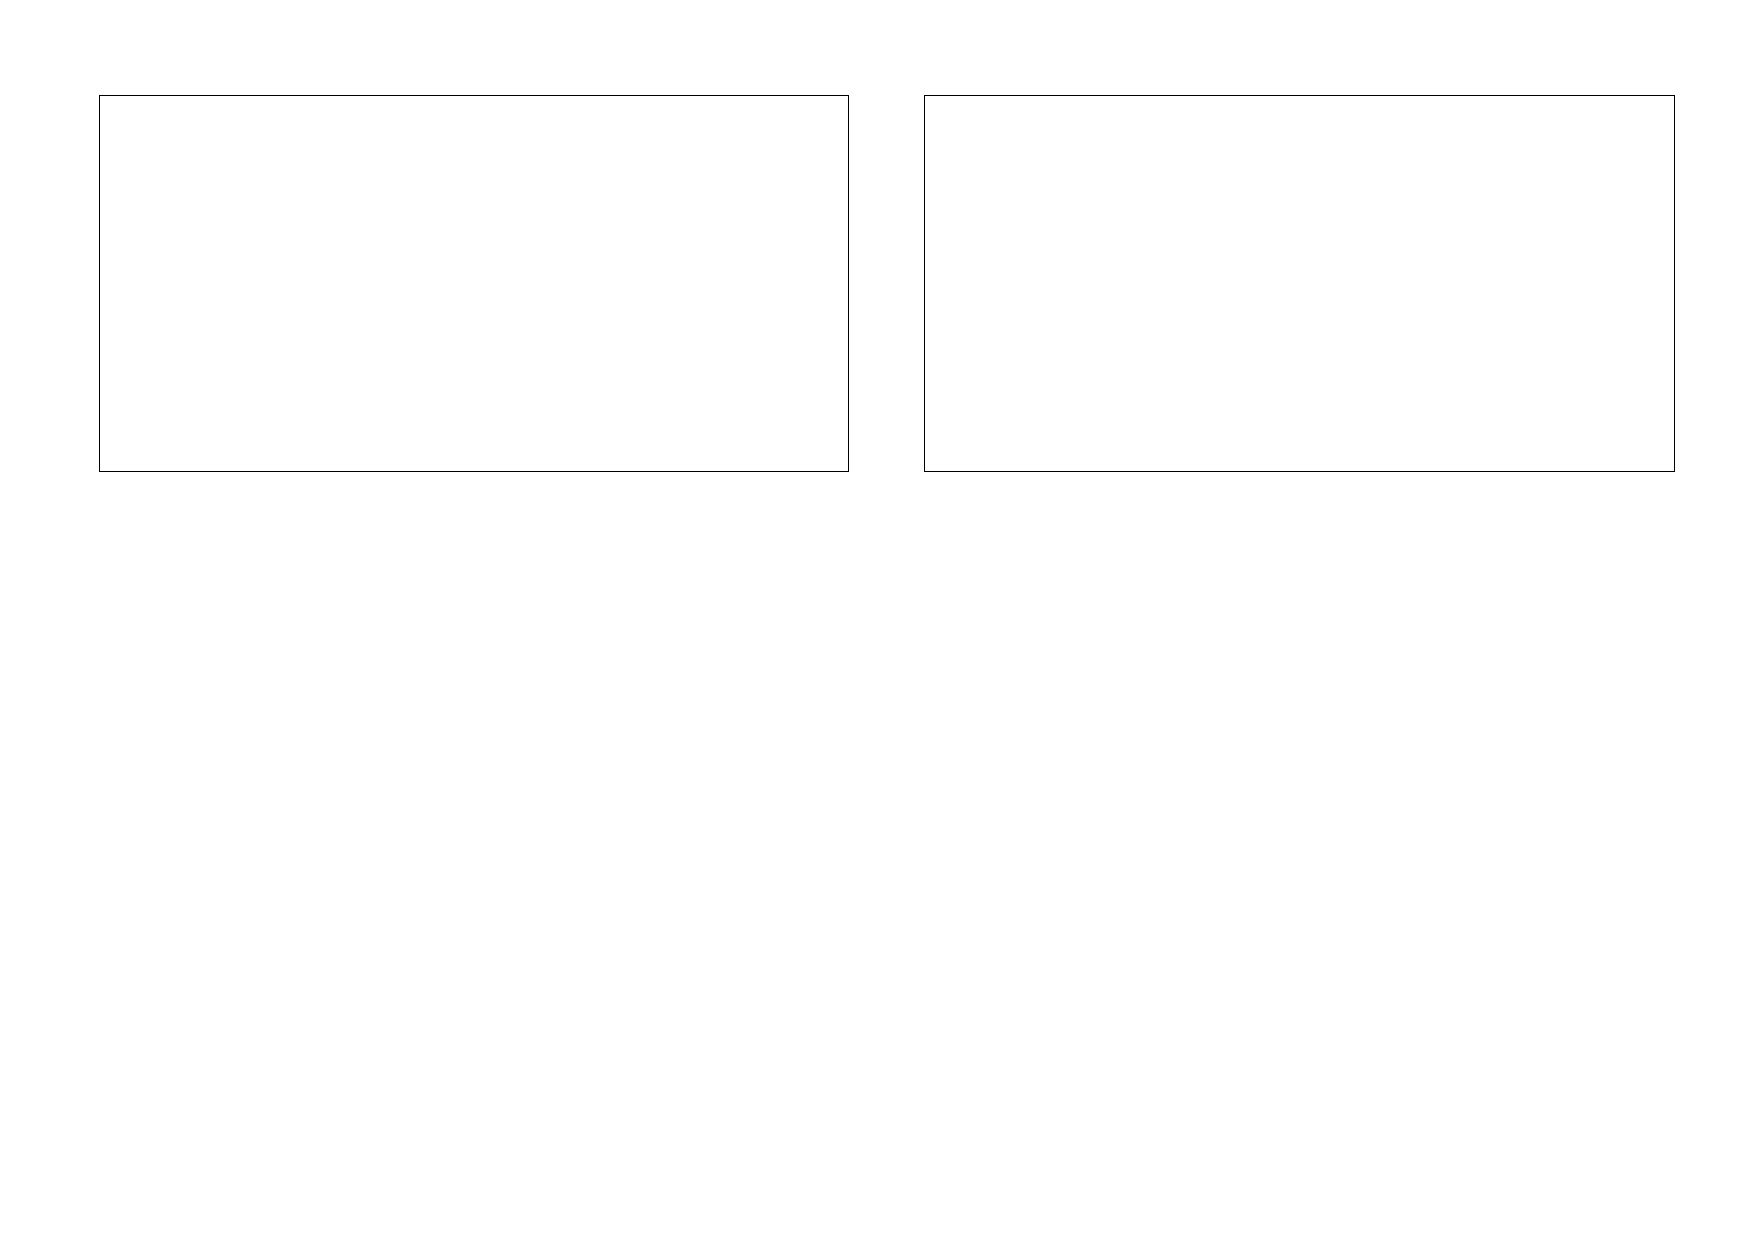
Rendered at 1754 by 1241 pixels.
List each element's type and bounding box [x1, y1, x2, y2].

table_cell [925, 96, 1674, 471]
table_cell [100, 96, 848, 471]
table_cell [849, 95, 924, 471]
